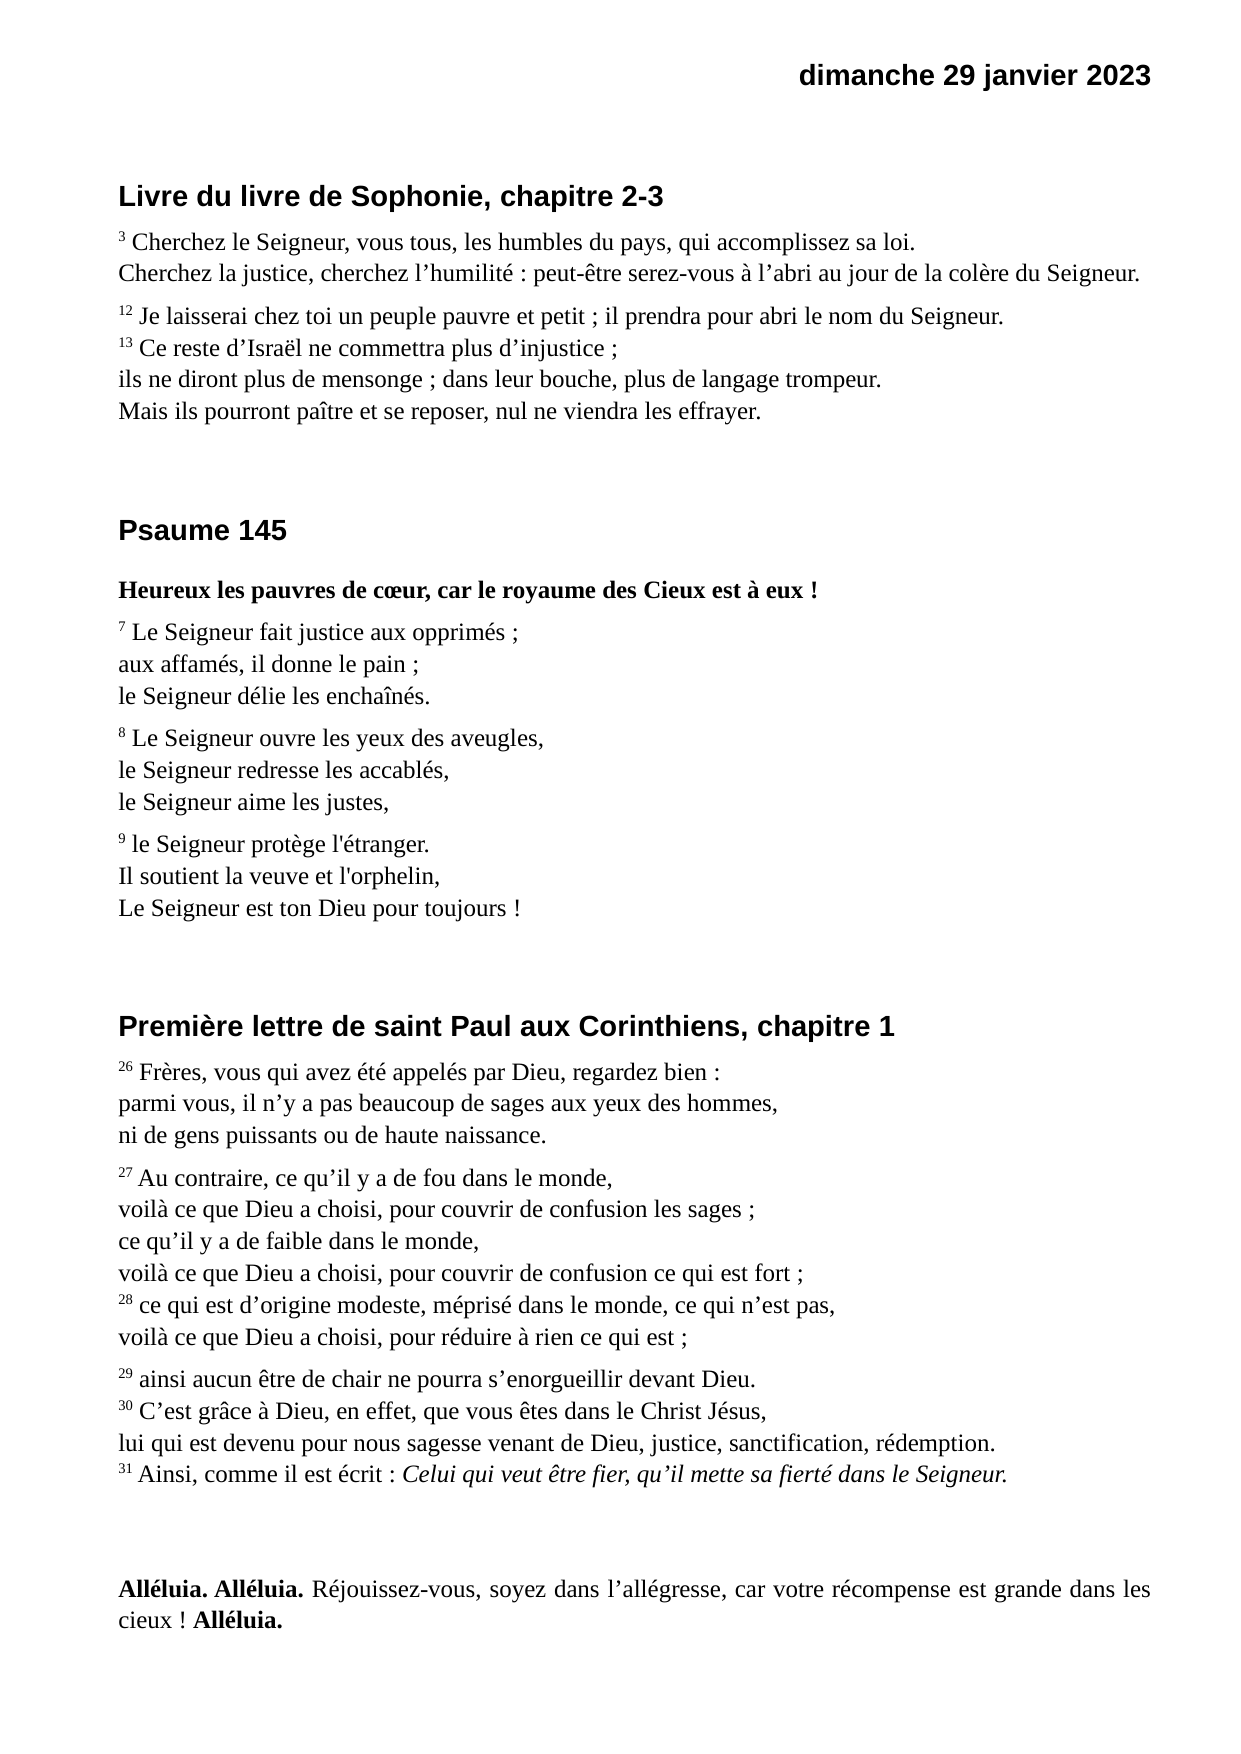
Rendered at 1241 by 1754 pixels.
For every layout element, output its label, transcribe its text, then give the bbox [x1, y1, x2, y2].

text Mais ils pourront paître et se reposer, nul ne viendra les effrayer. [118, 397, 1152, 425]
text ni de gens puissants ou de haute naissance. [118, 1121, 1152, 1149]
text voilà ce que Dieu a choisi, pour réduire à rien ce qui est ; [118, 1323, 1152, 1350]
text 7 Le Seigneur fait justice aux opprimés ; [118, 618, 1152, 646]
text 27 Au contraire, ce qu’il y a de fou dans le monde, [118, 1164, 1152, 1191]
subtitle Psaume 145 [118, 514, 1152, 546]
text le Seigneur redresse les accablés, [118, 756, 1152, 784]
text 3 Cherchez le Seigneur, vous tous, les humbles du pays, qui accomplissez sa loi. [118, 228, 1152, 256]
text voilà ce que Dieu a choisi, pour couvrir de confusion les sages ; [118, 1196, 1152, 1223]
text Cherchez la justice, cherchez l’humilité : peut-être serez-vous à l’abri au jour de la colère du Seigneur. [118, 259, 1152, 287]
text Alléluia. Alléluia. Réjouissez-vous, soyez dans l’allégresse, car votre récompense est grande dans les cieux ! Alléluia. [118, 1575, 1152, 1634]
text 31 Ainsi, comme il est écrit : Celui qui veut être fier, qu’il mette sa fierté dans le Seigneur. [118, 1460, 1152, 1488]
text 28 ce qui est d’origine modeste, méprisé dans le monde, ce qui n’est pas, [118, 1291, 1152, 1318]
subtitle Première lettre de saint Paul aux Corinthiens, chapitre 1 [118, 1010, 1152, 1043]
text Il soutient la veuve et l'orphelin, [118, 862, 1152, 890]
text le Seigneur aime les justes, [118, 788, 1152, 816]
text le Seigneur délie les enchaînés. [118, 682, 1152, 709]
text 9 le Seigneur protège l'étranger. [118, 830, 1152, 858]
text ce qu’il y a de faible dans le monde, [118, 1227, 1152, 1255]
text aux affamés, il donne le pain ; [118, 650, 1152, 678]
text 30 C’est grâce à Dieu, en effet, que vous êtes dans le Christ Jésus, [118, 1397, 1152, 1424]
text Le Seigneur est ton Dieu pour toujours ! [118, 894, 1152, 922]
text ils ne diront plus de mensonge ; dans leur bouche, plus de langage trompeur. [118, 366, 1152, 393]
text 29 ainsi aucun être de chair ne pourra s’enorgueillir devant Dieu. [118, 1365, 1152, 1393]
text 12 Je laisserai chez toi un peuple pauvre et petit ; il prendra pour abri le nom du Seigneur. [118, 302, 1152, 330]
text parmi vous, il n’y a pas beaucoup de sages aux yeux des hommes, [118, 1089, 1152, 1117]
text 13 Ce reste d’Israël ne commettra plus d’injustice ; [118, 334, 1152, 362]
text lui qui est devenu pour nous sagesse venant de Dieu, justice, sanctification, rédemption. [118, 1429, 1152, 1456]
subtitle dimanche 29 janvier 2023 [118, 59, 1152, 92]
text 8 Le Seigneur ouvre les yeux des aveugles, [118, 724, 1152, 752]
text 26 Frères, vous qui avez été appelés par Dieu, regardez bien : [118, 1058, 1152, 1085]
text voilà ce que Dieu a choisi, pour couvrir de confusion ce qui est fort ; [118, 1259, 1152, 1287]
text Heureux les pauvres de cœur, car le royaume des Cieux est à eux ! [118, 576, 1152, 603]
subtitle Livre du livre de Sophonie, chapitre 2-3 [118, 180, 1152, 213]
